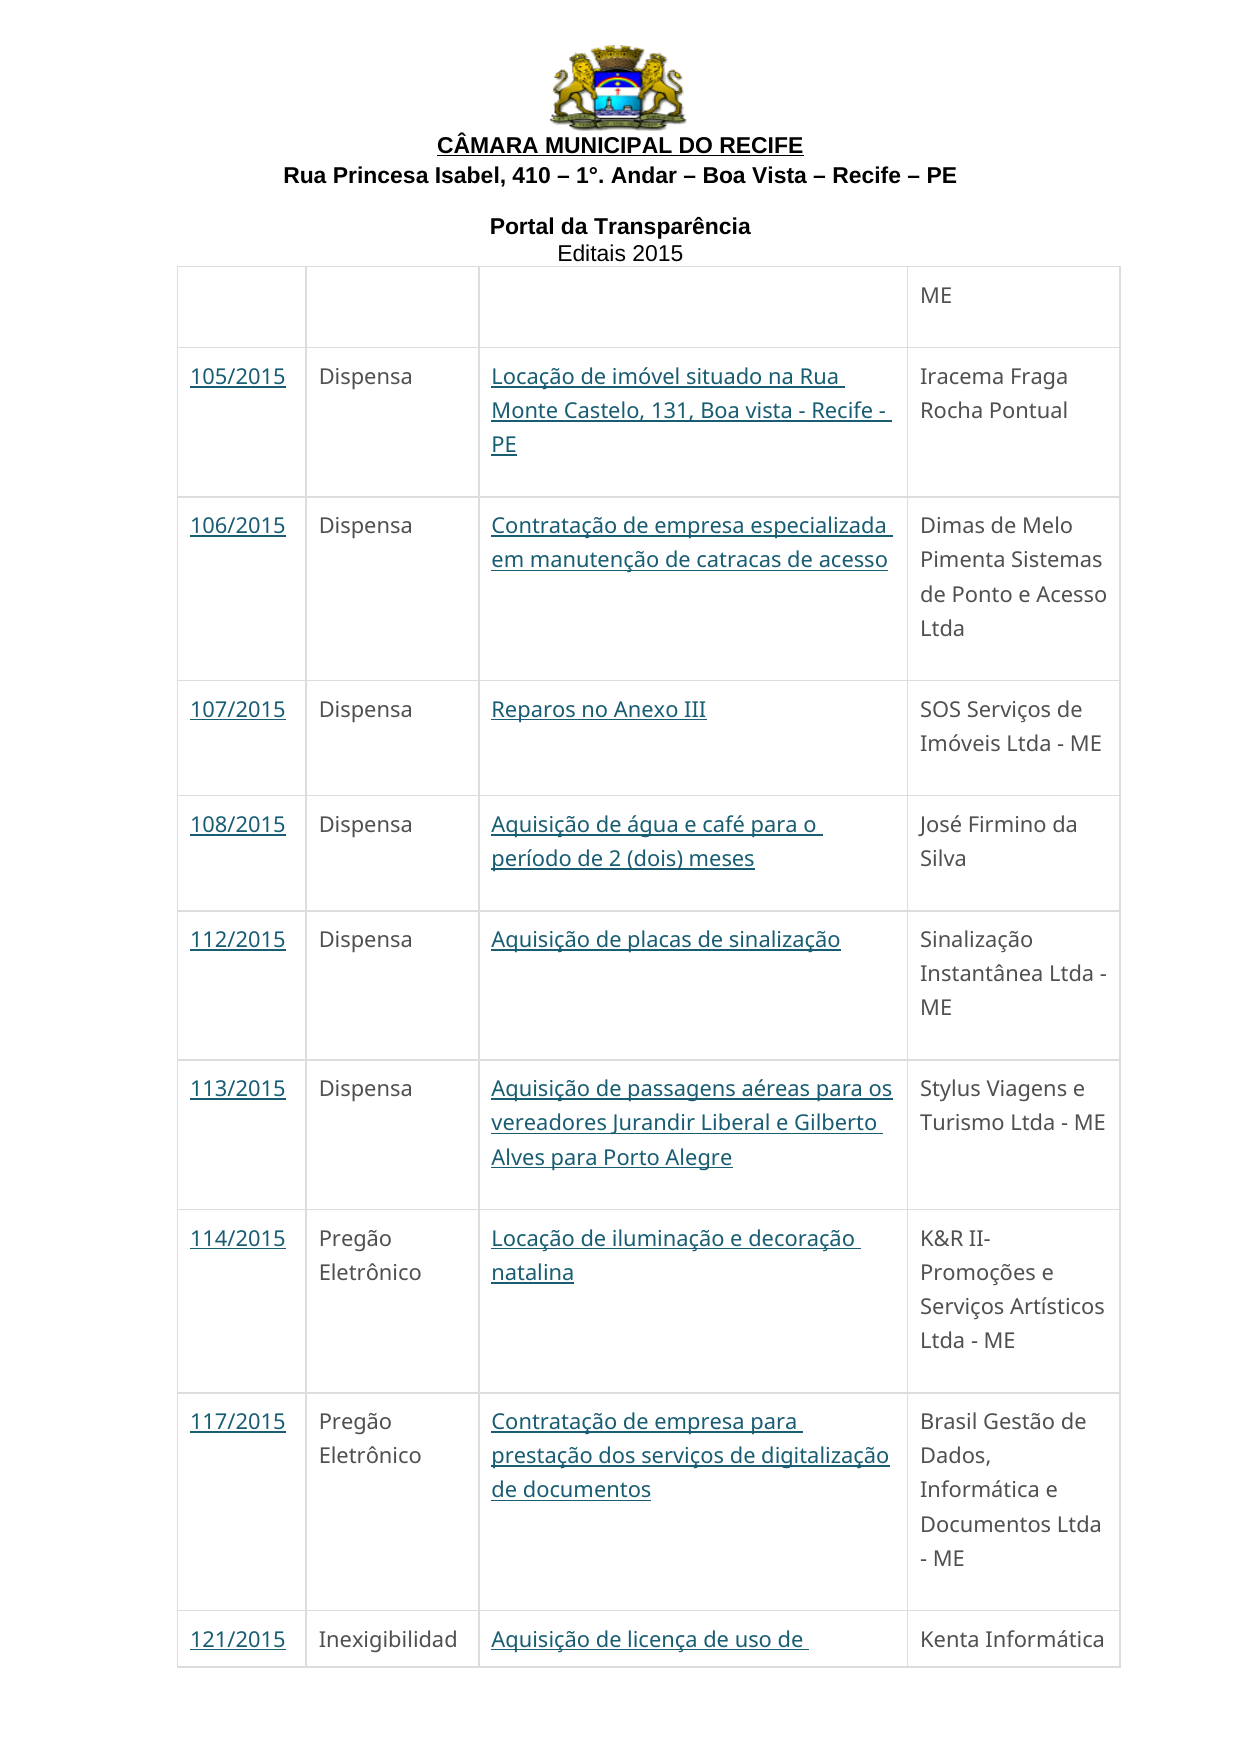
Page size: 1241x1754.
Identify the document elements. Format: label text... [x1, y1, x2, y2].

table_cell Contratação de empresa especializada em manutenção de catracas de acesso [480, 498, 907, 679]
table_cell K&R II- Promoções e Serviços Artísticos Ltda - ME [908, 1210, 1119, 1392]
table_cell Dispensa [307, 1061, 478, 1208]
table_cell Locação de iluminação e decoração natalina [480, 1210, 907, 1392]
table_cell Aquisição de passagens aéreas para os vereadores Jurandir Liberal e Gilberto Alves para Porto Alegre [480, 1061, 907, 1208]
table_cell Locação de imóvel situado na Rua Monte Castelo, 131, Boa vista - Recife - PE [480, 348, 907, 496]
table_cell Sinalização Instantânea Ltda - ME [908, 912, 1119, 1059]
table_cell José Firmino da Silva [908, 796, 1119, 910]
table_cell Aquisição de licença de uso de [480, 1611, 907, 1666]
table_cell 107/2015 [178, 681, 305, 795]
table_cell Contratação de empresa para prestação dos serviços de digitalização de documentos [480, 1394, 907, 1609]
table_cell 114/2015 [178, 1210, 305, 1392]
table_cell Kenta Informática [908, 1611, 1119, 1666]
table_cell 113/2015 [178, 1061, 305, 1208]
table_cell Stylus Viagens e Turismo Ltda - ME [908, 1061, 1119, 1208]
table_cell [480, 267, 907, 347]
table_cell 105/2015 [178, 348, 305, 496]
table_cell [307, 267, 478, 347]
table_cell - ME [908, 267, 1119, 347]
table_cell Iracema Fraga Rocha Pontual [908, 348, 1119, 496]
table_cell Reparos no Anexo III [480, 681, 907, 795]
table_cell [178, 267, 305, 347]
table_cell Inexigibilidad [307, 1611, 478, 1666]
table_cell Dispensa [307, 796, 478, 910]
table_cell 112/2015 [178, 912, 305, 1059]
table_cell Dispensa [307, 912, 478, 1059]
table_cell 106/2015 [178, 498, 305, 679]
table_cell 117/2015 [178, 1394, 305, 1609]
table_cell Dimas de Melo Pimenta Sistemas de Ponto e Acesso Ltda [908, 498, 1119, 679]
table_cell Aquisição de água e café para o período de 2 (dois) meses [480, 796, 907, 910]
table_cell Dispensa [307, 681, 478, 795]
table_cell Aquisição de placas de sinalização [480, 912, 907, 1059]
table_cell 121/2015 [178, 1611, 305, 1666]
table_cell Dispensa [307, 348, 478, 496]
table_cell 108/2015 [178, 796, 305, 910]
table_cell Pregão Eletrônico [307, 1210, 478, 1392]
table_cell Brasil Gestão de Dados, Informática e Documentos Ltda - ME [908, 1394, 1119, 1609]
table_cell Pregão Eletrônico [307, 1394, 478, 1609]
table_cell SOS Serviços de Imóveis Ltda - ME [908, 681, 1119, 795]
table_cell Dispensa [307, 498, 478, 679]
